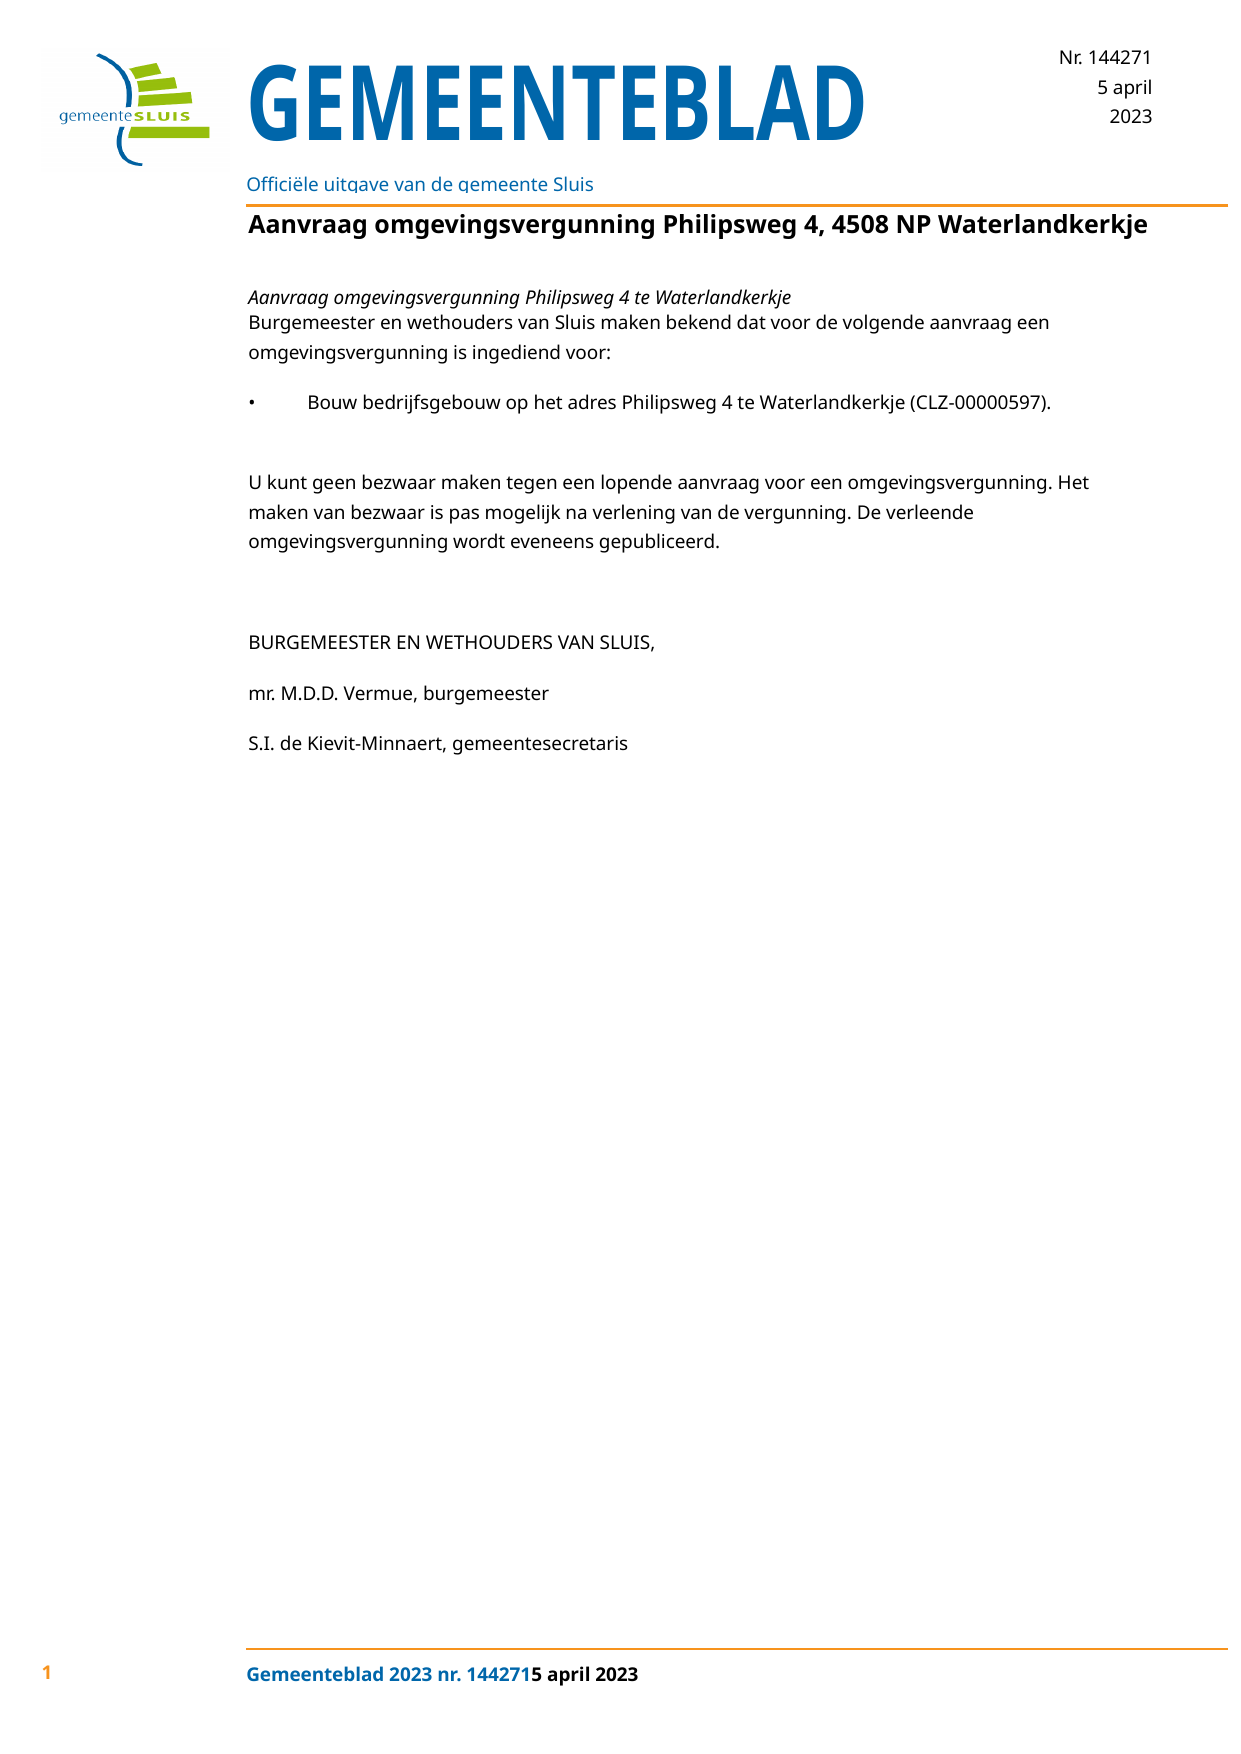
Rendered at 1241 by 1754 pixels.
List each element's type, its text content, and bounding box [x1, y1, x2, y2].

text mr. M.D.D. Vermue, burgemeester [248, 680, 1152, 706]
text Burgemeester en wethouders van Sluis maken bekend dat voor de volgende aanvraag een omgevingsvergunning is ingediend voor: [248, 309, 1152, 365]
list Bouw bedrijfsgebouw op het adres Philipsweg 4 te Waterlandkerkje (CLZ-00000597). [248, 389, 1152, 415]
text Aanvraag omgevingsvergunning Philipsweg 4, 4508 NP Waterlandkerkje [248, 207, 1152, 241]
text S.I. de Kievit-Minnaert, gemeentesecretaris [248, 730, 1152, 756]
picture [41, 47, 231, 172]
text Aanvraag omgevingsvergunning Philipsweg 4 te Waterlandkerkje [248, 284, 1152, 309]
text U kunt geen bezwaar maken tegen een lopende aanvraag voor een omgevingsvergunning. Het maken van bezwaar is pas mogelijk na verlening van de vergunning. De verleende omgevingsvergunning wordt eveneens gepubliceerd. [248, 469, 1152, 554]
text BURGEMEESTER EN WETHOUDERS VAN SLUIS, [248, 629, 1152, 655]
